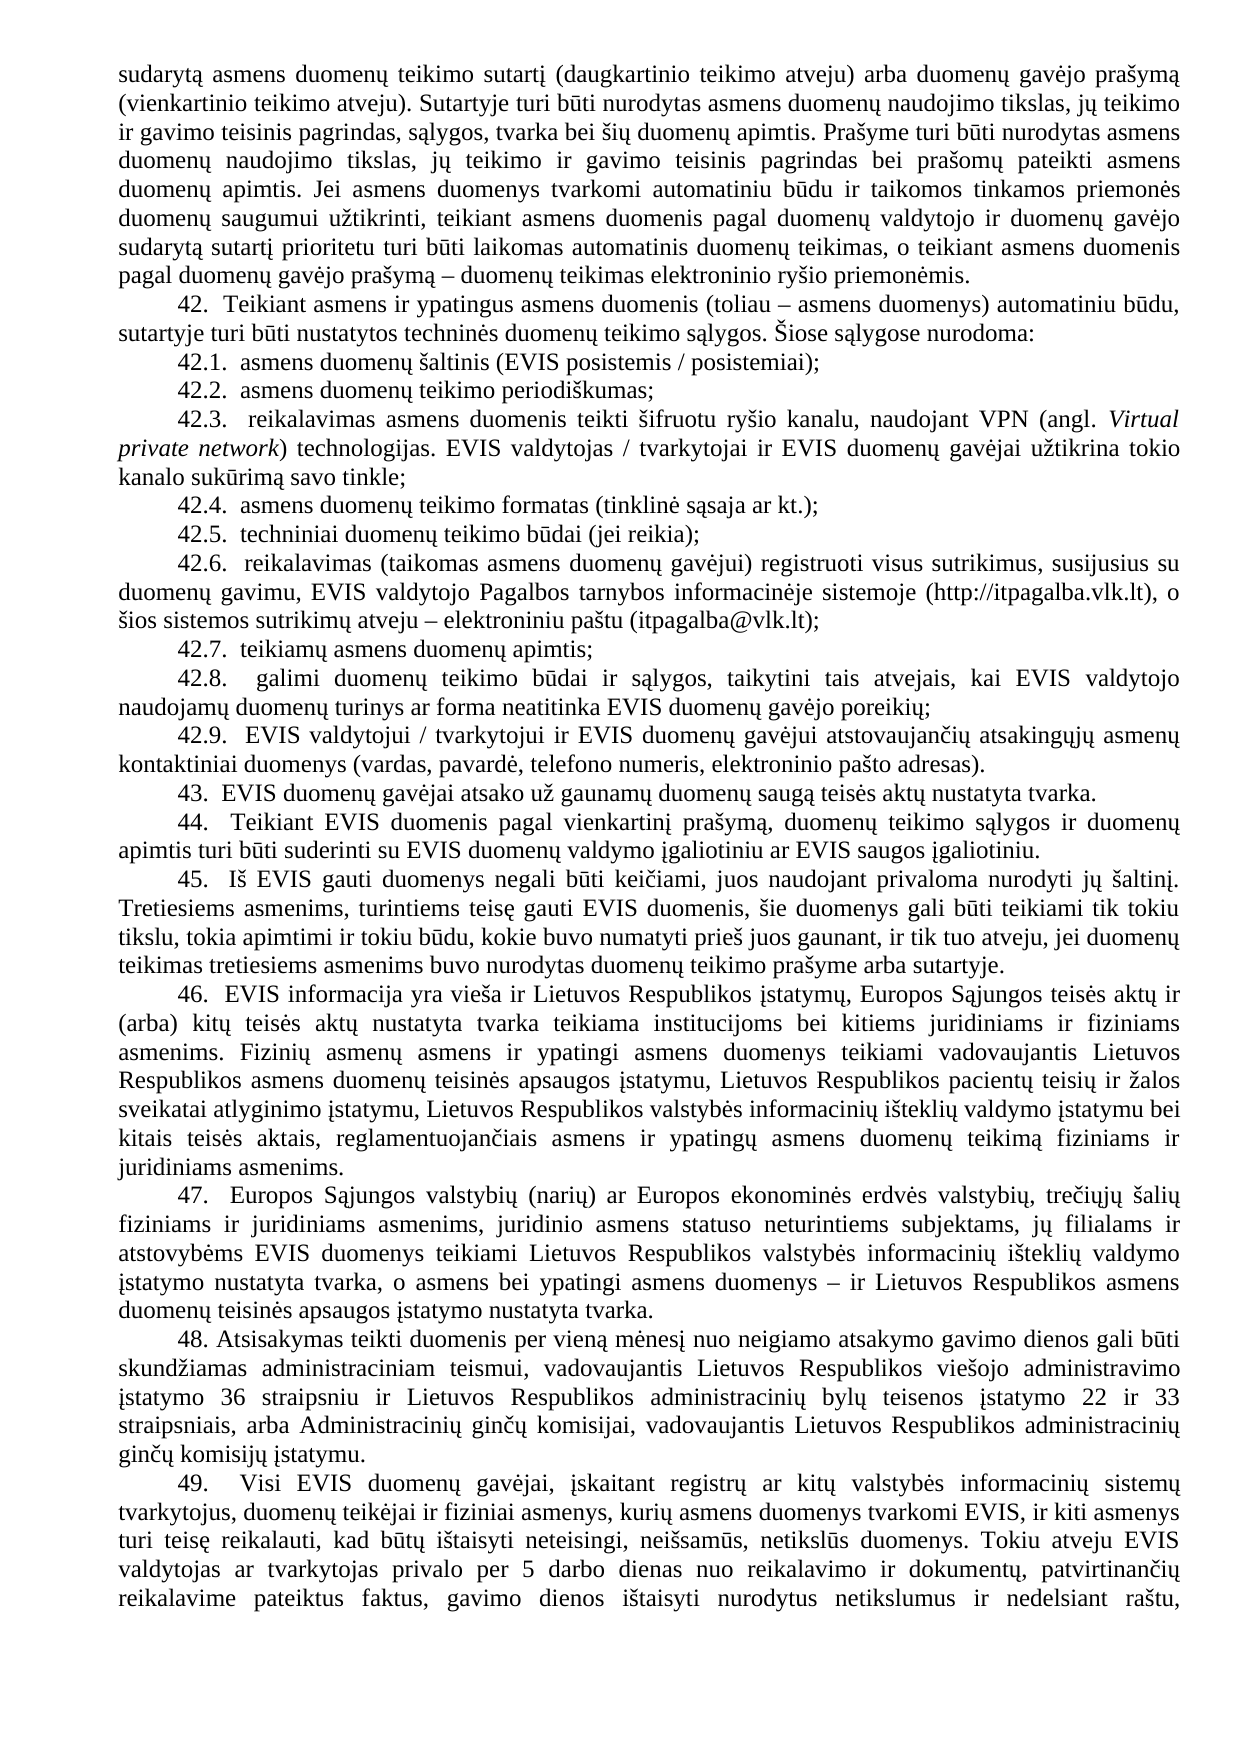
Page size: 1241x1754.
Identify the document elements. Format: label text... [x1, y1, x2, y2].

text sudarytą asmens duomenų teikimo sutartį (daugkartinio teikimo atveju) arba duomenų gavėjo prašymą (vienkartinio teikimo atveju). Sutartyje turi būti nurodytas asmens duomenų naudojimo tikslas, jų teikimo ir gavimo teisinis pagrindas, sąlygos, tvarka bei šių duomenų apimtis. Prašyme turi būti nurodytas asmens duomenų naudojimo tikslas, jų teikimo ir gavimo teisinis pagrindas bei prašomų pateikti asmens duomenų apimtis. Jei asmens duomenys tvarkomi automatiniu būdu ir taikomos tinkamos priemonės duomenų saugumui užtikrinti, teikiant asmens duomenis pagal duomenų valdytojo ir duomenų gavėjo sudarytą sutartį prioritetu turi būti laikomas automatinis duomenų teikimas, o teikiant asmens duomenis pagal duomenų gavėjo prašymą – duomenų teikimas elektroninio ryšio priemonėmis. [118, 59, 1181, 289]
text 42.8. galimi duomenų teikimo būdai ir sąlygos, taikytini tais atvejais, kai EVIS valdytojo naudojamų duomenų turinys ar forma neatitinka EVIS duomenų gavėjo poreikių; [118, 663, 1181, 720]
text 43. EVIS duomenų gavėjai atsako už gaunamų duomenų saugą teisės aktų nustatyta tvarka. [118, 778, 1181, 807]
text 42.4. asmens duomenų teikimo formatas (tinklinė sąsaja ar kt.); [118, 490, 1181, 519]
text 46. EVIS informacija yra vieša ir Lietuvos Respublikos įstatymų, Europos Sąjungos teisės aktų ir (arba) kitų teisės aktų nustatyta tvarka teikiama institucijoms bei kitiems juridiniams ir fiziniams asmenims. Fizinių asmenų asmens ir ypatingi asmens duomenys teikiami vadovaujantis Lietuvos Respublikos asmens duomenų teisinės apsaugos įstatymu, Lietuvos Respublikos pacientų teisių ir žalos sveikatai atlyginimo įstatymu, Lietuvos Respublikos valstybės informacinių išteklių valdymo įstatymu bei kitais teisės aktais, reglamentuojančiais asmens ir ypatingų asmens duomenų teikimą fiziniams ir juridiniams asmenims. [118, 979, 1181, 1180]
text 47. Europos Sąjungos valstybių (narių) ar Europos ekonominės erdvės valstybių, trečiųjų šalių fiziniams ir juridiniams asmenims, juridinio asmens statuso neturintiems subjektams, jų filialams ir atstovybėms EVIS duomenys teikiami Lietuvos Respublikos valstybės informacinių išteklių valdymo įstatymo nustatyta tvarka, o asmens bei ypatingi asmens duomenys – ir Lietuvos Respublikos asmens duomenų teisinės apsaugos įstatymo nustatyta tvarka. [118, 1180, 1181, 1324]
text 42.7. teikiamų asmens duomenų apimtis; [118, 634, 1181, 663]
text 49. Visi EVIS duomenų gavėjai, įskaitant registrų ar kitų valstybės informacinių sistemų tvarkytojus, duomenų teikėjai ir fiziniai asmenys, kurių asmens duomenys tvarkomi EVIS, ir kiti asmenys turi teisę reikalauti, kad būtų ištaisyti neteisingi, neišsamūs, netikslūs duomenys. Tokiu atveju EVIS valdytojas ar tvarkytojas privalo per 5 darbo dienas nuo reikalavimo ir dokumentų, patvirtinančių reikalavime pateiktus faktus, gavimo dienos ištaisyti nurodytus netikslumus ir nedelsiant raštu, [118, 1468, 1181, 1612]
text 42.5. techniniai duomenų teikimo būdai (jei reikia); [118, 519, 1181, 548]
text 45. Iš EVIS gauti duomenys negali būti keičiami, juos naudojant privaloma nurodyti jų šaltinį. Tretiesiems asmenims, turintiems teisę gauti EVIS duomenis, šie duomenys gali būti teikiami tik tokiu tikslu, tokia apimtimi ir tokiu būdu, kokie buvo numatyti prieš juos gaunant, ir tik tuo atveju, jei duomenų teikimas tretiesiems asmenims buvo nurodytas duomenų teikimo prašyme arba sutartyje. [118, 864, 1181, 979]
text 42.1. asmens duomenų šaltinis (EVIS posistemis / posistemiai); [118, 347, 1181, 375]
text 42. Teikiant asmens ir ypatingus asmens duomenis (toliau – asmens duomenys) automatiniu būdu, sutartyje turi būti nustatytos techninės duomenų teikimo sąlygos. Šiose sąlygose nurodoma: [118, 289, 1181, 347]
text 42.3. reikalavimas asmens duomenis teikti šifruotu ryšio kanalu, naudojant VPN (angl. Virtual private network) technologijas. EVIS valdytojas / tvarkytojai ir EVIS duomenų gavėjai užtikrina tokio kanalo sukūrimą savo tinkle; [118, 404, 1181, 490]
text 44. Teikiant EVIS duomenis pagal vienkartinį prašymą, duomenų teikimo sąlygos ir duomenų apimtis turi būti suderinti su EVIS duomenų valdymo įgaliotiniu ar EVIS saugos įgaliotiniu. [118, 807, 1181, 864]
text 42.6. reikalavimas (taikomas asmens duomenų gavėjui) registruoti visus sutrikimus, susijusius su duomenų gavimu, EVIS valdytojo Pagalbos tarnybos informacinėje sistemoje (http://itpagalba.vlk.lt), o šios sistemos sutrikimų atveju – elektroniniu paštu (itpagalba@vlk.lt); [118, 548, 1181, 634]
text 48. Atsisakymas teikti duomenis per vieną mėnesį nuo neigiamo atsakymo gavimo dienos gali būti skundžiamas administraciniam teismui, vadovaujantis Lietuvos Respublikos viešojo administravimo įstatymo 36 straipsniu ir Lietuvos Respublikos administracinių bylų teisenos įstatymo 22 ir 33 straipsniais, arba Administracinių ginčų komisijai, vadovaujantis Lietuvos Respublikos administracinių ginčų komisijų įstatymu. [118, 1324, 1181, 1468]
text 42.2. asmens duomenų teikimo periodiškumas; [118, 375, 1181, 404]
text 42.9. EVIS valdytojui / tvarkytojui ir EVIS duomenų gavėjui atstovaujančių atsakingųjų asmenų kontaktiniai duomenys (vardas, pavardė, telefono numeris, elektroninio pašto adresas). [118, 720, 1181, 778]
